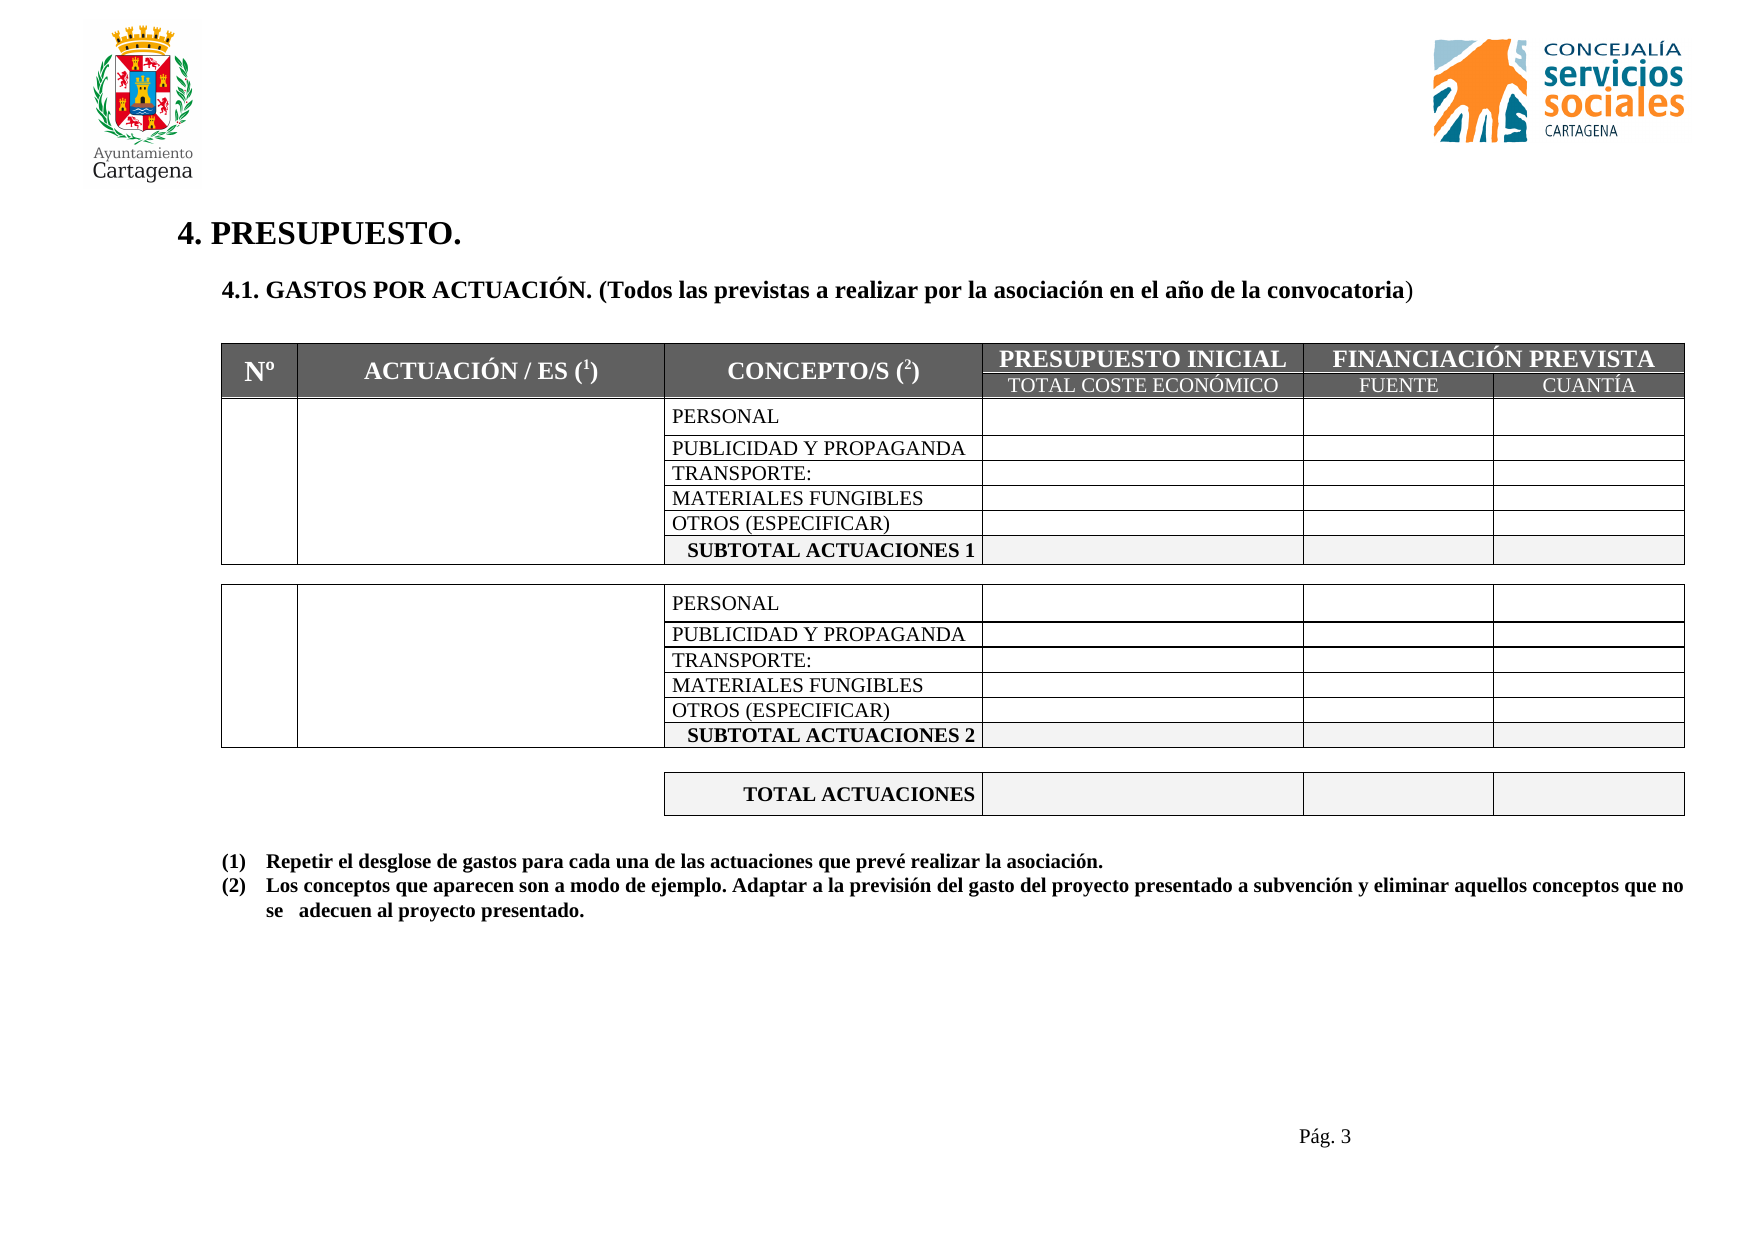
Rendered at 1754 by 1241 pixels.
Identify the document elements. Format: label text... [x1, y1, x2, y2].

table_header Nº [222, 344, 297, 397]
table_cell [1304, 399, 1493, 434]
text 4.1. GASTOS POR ACTUACIÓN. (Todos las previstas a realizar por la asociación en el año de la convocatoria) [222, 276, 1698, 304]
table_cell SUBTOTAL ACTUACIONES 2 [665, 723, 982, 747]
list Los conceptos que aparecen son a modo de ejemplo. Adaptar a la previsión del gasto del proyecto presentado a subvención y eliminar aquellos conceptos que no se adecuen al proyecto presentado. [222, 873, 1698, 922]
table_cell [1494, 723, 1684, 747]
table_header TOTAL ACTUACIONES [665, 773, 982, 815]
picture [83, 19, 203, 189]
table_cell TRANSPORTE: [665, 648, 982, 672]
table_cell [1494, 399, 1684, 434]
table_cell SUBTOTAL ACTUACIONES 1 [665, 536, 982, 564]
table_header [1304, 585, 1493, 621]
table_cell [983, 511, 1303, 535]
table_header [222, 585, 297, 747]
table_cell [1494, 648, 1684, 672]
table_header [983, 773, 1303, 815]
table_cell [983, 486, 1303, 510]
table_header FINANCIACIÓN PREVISTA [1304, 344, 1684, 372]
table_cell [298, 399, 664, 564]
table_cell [983, 399, 1303, 434]
table_cell MATERIALES FUNGIBLES [665, 673, 982, 697]
table_cell PUBLICIDAD Y PROPAGANDA [665, 436, 982, 460]
table_cell [1494, 461, 1684, 485]
table_header [298, 585, 664, 747]
table_header CONCEPTO/S (2) [665, 344, 982, 397]
table_cell [1494, 623, 1684, 646]
table_cell [1304, 486, 1493, 510]
table_cell [1304, 536, 1493, 564]
table_cell [983, 436, 1303, 460]
table_cell [1304, 673, 1493, 697]
table_cell [983, 648, 1303, 672]
table_cell [983, 461, 1303, 485]
table_cell MATERIALES FUNGIBLES [665, 486, 982, 510]
table_cell [1304, 511, 1493, 535]
table_header ACTUACIÓN / ES (1) [298, 344, 664, 397]
table_cell [983, 698, 1303, 722]
table_cell [1304, 648, 1493, 672]
table_header [222, 772, 664, 815]
table_cell [1494, 511, 1684, 535]
table_cell CUANTÍA [1494, 374, 1684, 397]
table_header [1494, 585, 1684, 621]
table_cell TRANSPORTE: [665, 461, 982, 485]
table_cell [1304, 436, 1493, 460]
table_header [983, 585, 1303, 621]
table_cell [983, 673, 1303, 697]
table_cell [983, 623, 1303, 646]
table_cell TOTAL COSTE ECONÓMICO [983, 374, 1303, 397]
table_cell OTROS (ESPECIFICAR) [665, 698, 982, 722]
table_cell [1494, 486, 1684, 510]
picture [1433, 38, 1692, 143]
text 4. PRESUPUESTO. [177, 213, 1698, 251]
table_cell PUBLICIDAD Y PROPAGANDA [665, 623, 982, 646]
table_cell [1494, 673, 1684, 697]
table_cell [1304, 623, 1493, 646]
list Repetir el desglose de gastos para cada una de las actuaciones que prevé realizar la asociación. [222, 849, 1698, 873]
table_cell [1494, 698, 1684, 722]
table_header [1304, 773, 1493, 815]
table_cell FUENTE [1304, 374, 1493, 397]
table_cell [1494, 536, 1684, 564]
table_cell [983, 536, 1303, 564]
table_header [1494, 773, 1684, 815]
table_cell PERSONAL [665, 399, 982, 434]
table_cell [1304, 723, 1493, 747]
table_cell [222, 399, 297, 564]
table_cell [983, 723, 1303, 747]
table_header PRESUPUESTO INICIAL [983, 344, 1303, 372]
table_cell [1494, 436, 1684, 460]
table_cell [1304, 698, 1493, 722]
table_cell [1304, 461, 1493, 485]
table_cell OTROS (ESPECIFICAR) [665, 511, 982, 535]
table_header PERSONAL [665, 585, 982, 621]
